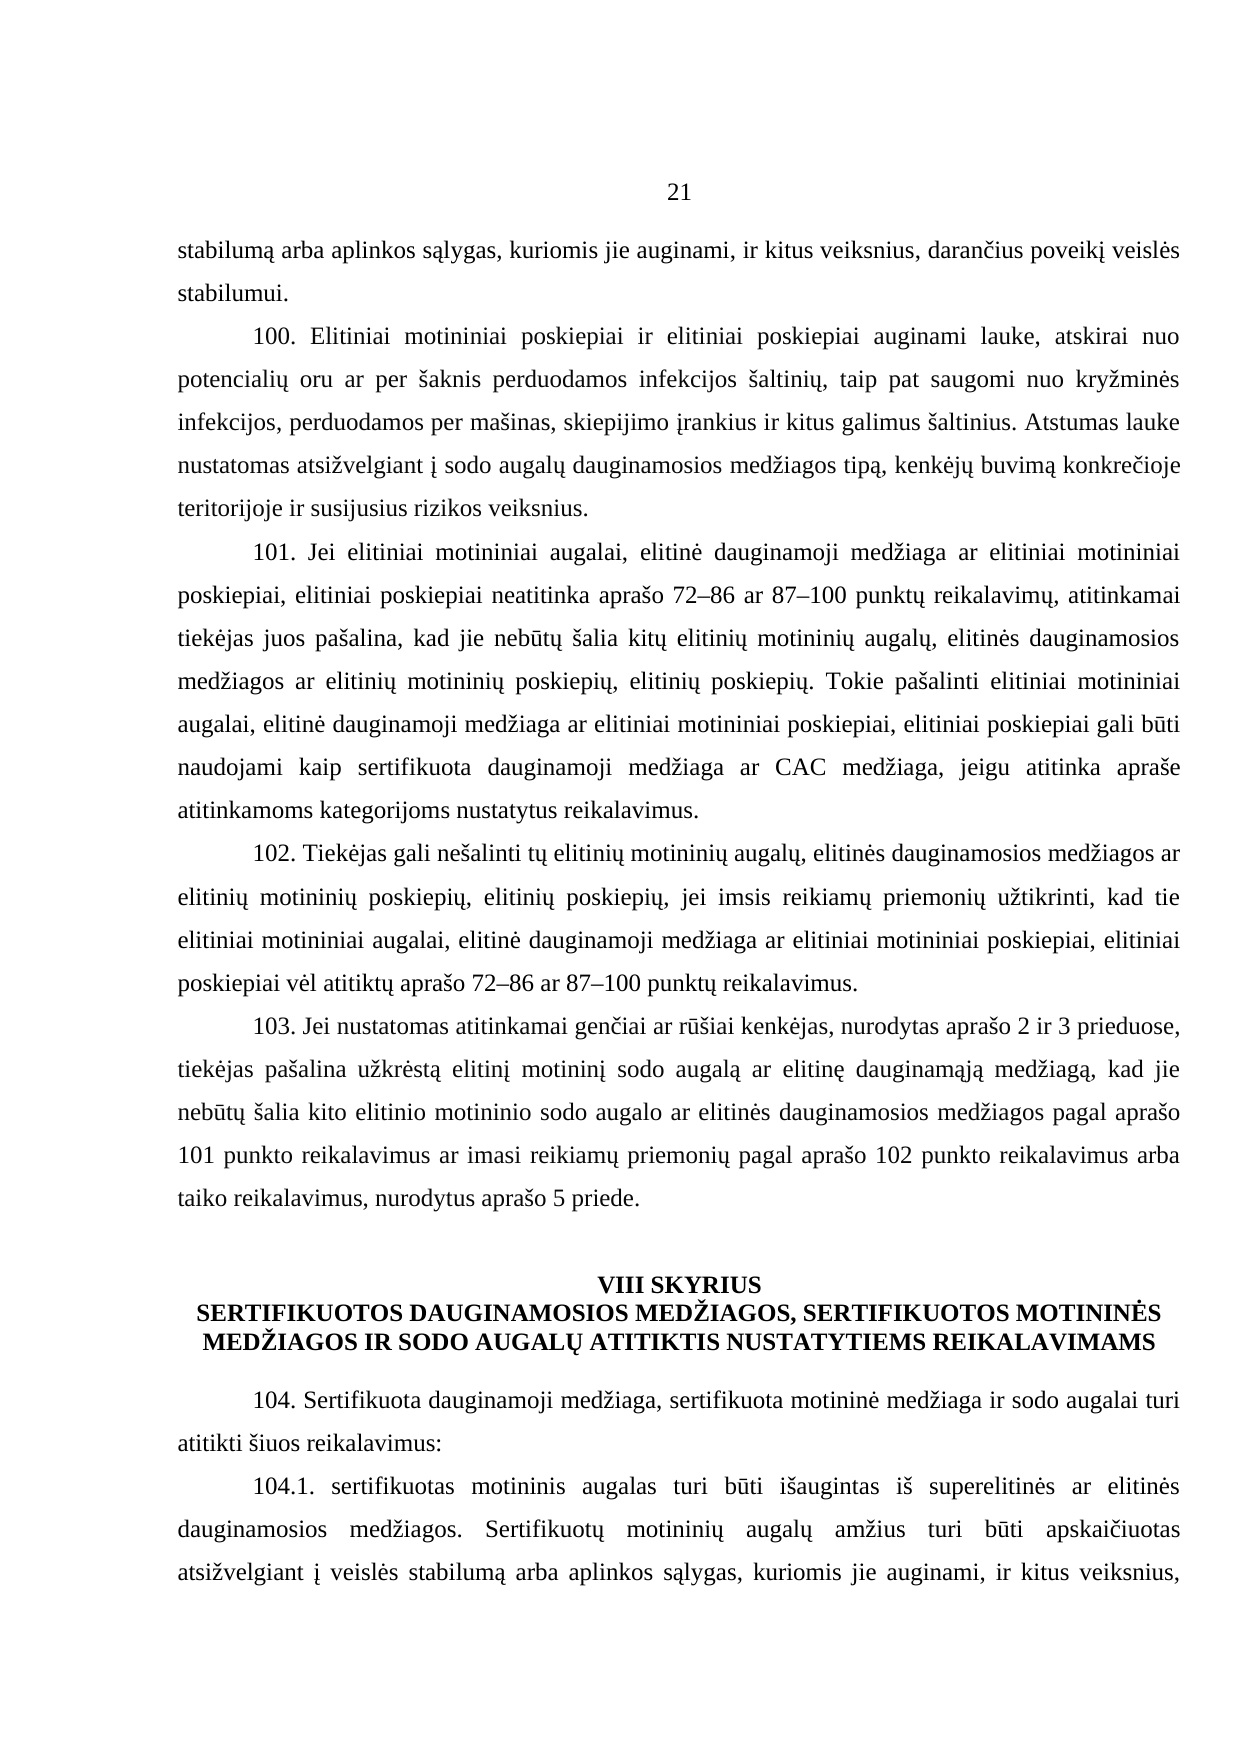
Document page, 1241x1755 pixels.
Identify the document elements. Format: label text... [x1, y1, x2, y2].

text VIII SKYRIUS [177, 1270, 1181, 1298]
text 102. Tiekėjas gali nešalinti tų elitinių motininių augalų, elitinės dauginamosios medžiagos ar elitinių motininių poskiepių, elitinių poskiepių, jei imsis reikiamų priemonių užtikrinti, kad tie elitiniai motininiai augalai, elitinė dauginamoji medžiaga ar elitiniai motininiai poskiepiai, elitiniai poskiepiai vėl atitiktų aprašo 72–86 ar 87–100 punktų reikalavimus. [177, 838, 1181, 997]
text 100. Elitiniai motininiai poskiepiai ir elitiniai poskiepiai auginami lauke, atskirai nuo potencialių oru ar per šaknis perduodamos infekcijos šaltinių, taip pat saugomi nuo kryžminės infekcijos, perduodamos per mašinas, skiepijimo įrankius ir kitus galimus šaltinius. Atstumas lauke nustatomas atsižvelgiant į sodo augalų dauginamosios medžiagos tipą, kenkėjų buvimą konkrečioje teritorijoje ir susijusius rizikos veiksnius. [177, 321, 1181, 522]
text SERTIFIKUOTOS DAUGINAMOSIOS MEDŽIAGOS, SERTIFIKUOTOS MOTININĖS MEDŽIAGOS IR SODO AUGALŲ ATITIKTIS NUSTATYTIEMS REIKALAVIMAMS [177, 1298, 1181, 1356]
text 101. Jei elitiniai motininiai augalai, elitinė dauginamoji medžiaga ar elitiniai motininiai poskiepiai, elitiniai poskiepiai neatitinka aprašo 72–86 ar 87–100 punktų reikalavimų, atitinkamai tiekėjas juos pašalina, kad jie nebūtų šalia kitų elitinių motininių augalų, elitinės dauginamosios medžiagos ar elitinių motininių poskiepių, elitinių poskiepių. Tokie pašalinti elitiniai motininiai augalai, elitinė dauginamoji medžiaga ar elitiniai motininiai poskiepiai, elitiniai poskiepiai gali būti naudojami kaip sertifikuota dauginamoji medžiaga ar CAC medžiaga, jeigu atitinka apraše atitinkamoms kategorijoms nustatytus reikalavimus. [177, 537, 1181, 824]
text 104.1. sertifikuotas motininis augalas turi būti išaugintas iš superelitinės ar elitinės dauginamosios medžiagos. Sertifikuotų motininių augalų amžius turi būti apskaičiuotas atsižvelgiant į veislės stabilumą arba aplinkos sąlygas, kuriomis jie auginami, ir kitus veiksnius, [177, 1471, 1181, 1586]
text 103. Jei nustatomas atitinkamai genčiai ar rūšiai kenkėjas, nurodytas aprašo 2 ir 3 prieduose, tiekėjas pašalina užkrėstą elitinį motininį sodo augalą ar elitinę dauginamąją medžiagą, kad jie nebūtų šalia kito elitinio motininio sodo augalo ar elitinės dauginamosios medžiagos pagal aprašo 101 punkto reikalavimus ar imasi reikiamų priemonių pagal aprašo 102 punkto reikalavimus arba taiko reikalavimus, nurodytus aprašo 5 priede. [177, 1011, 1181, 1212]
text stabilumą arba aplinkos sąlygas, kuriomis jie auginami, ir kitus veiksnius, darančius poveikį veislės stabilumui. [177, 235, 1181, 307]
text 104. Sertifikuota dauginamoji medžiaga, sertifikuota motininė medžiaga ir sodo augalai turi atitikti šiuos reikalavimus: [177, 1385, 1181, 1457]
